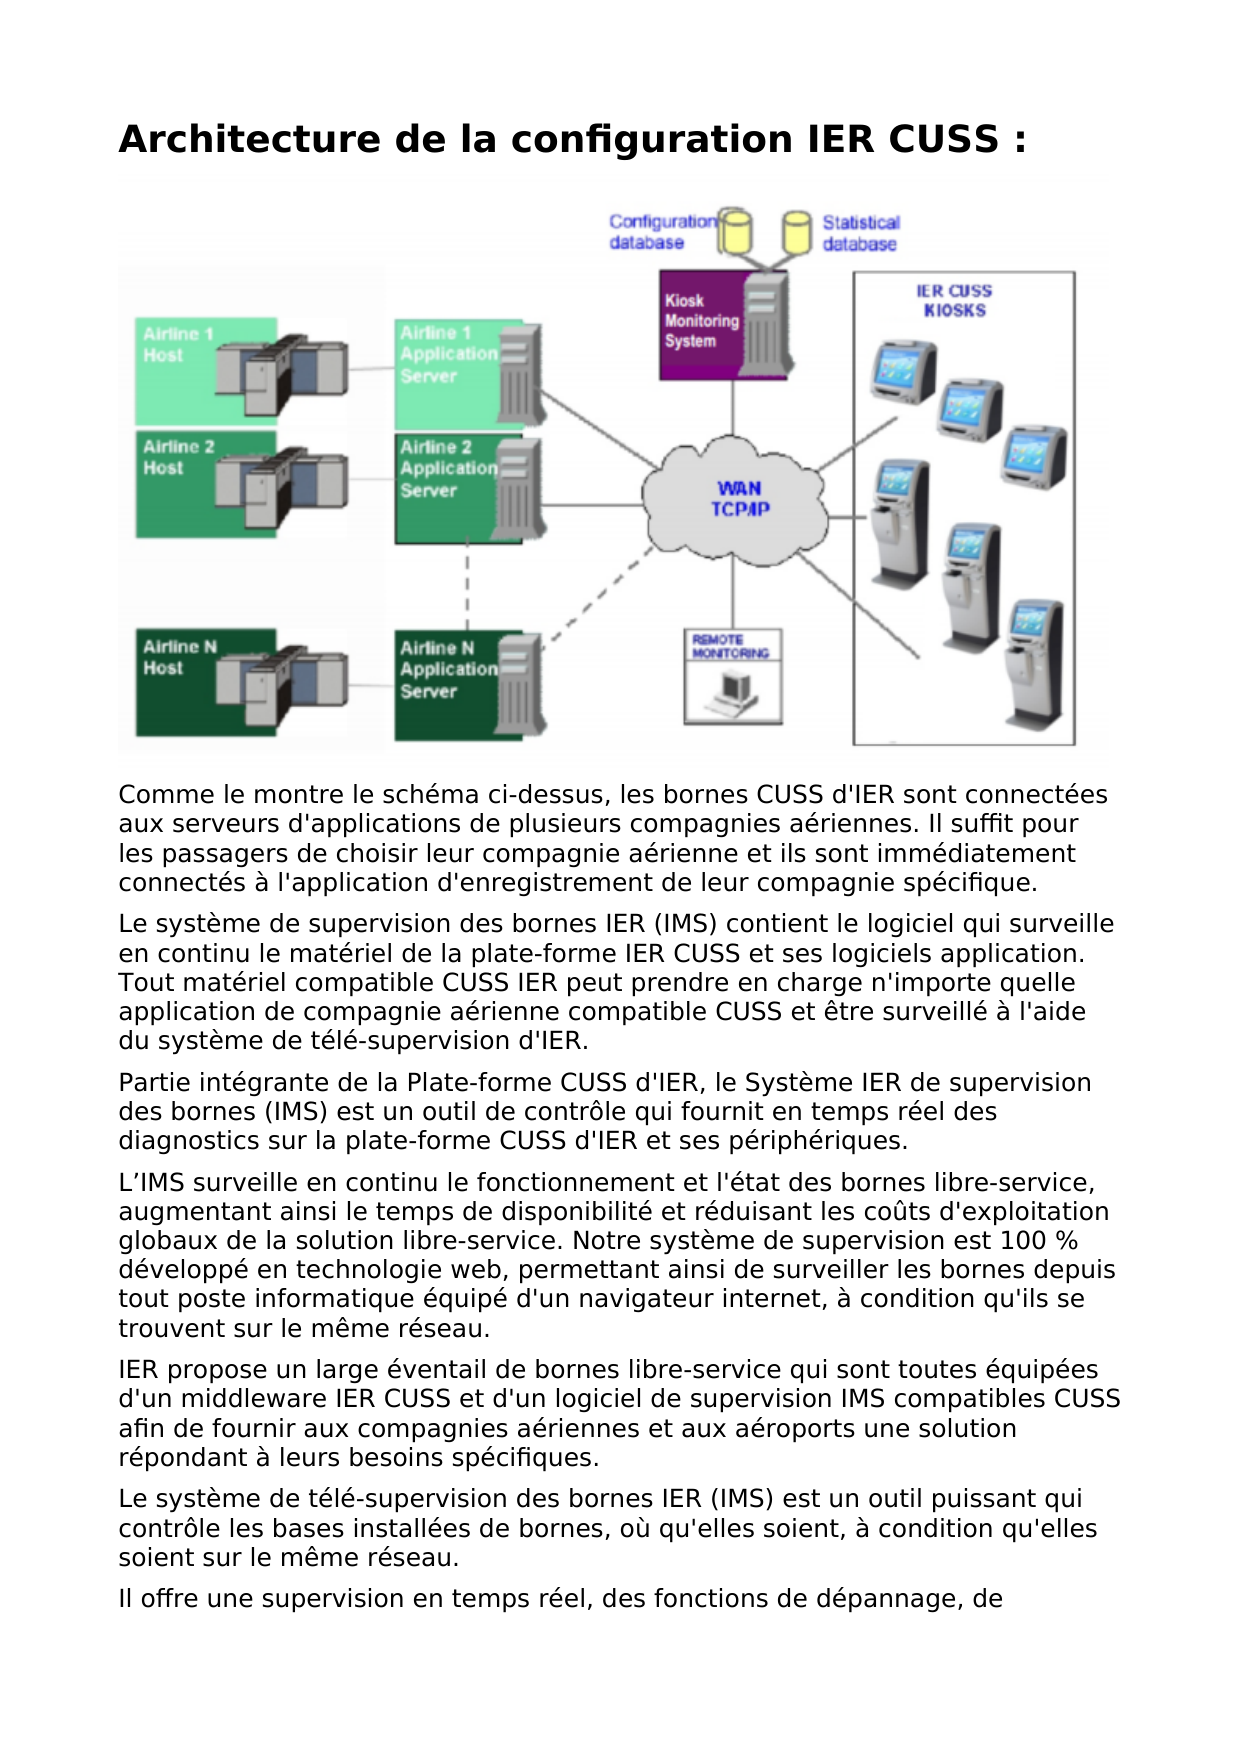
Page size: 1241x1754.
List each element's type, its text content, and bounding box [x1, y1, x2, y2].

text Le système de télé-supervision des bornes IER (IMS) est un outil puissant qui contrôle les bases installées de bornes, où qu'elles soient, à condition qu'elles soient sur le même réseau. [118, 1485, 1122, 1572]
text Comme le montre le schéma ci-dessus, les bornes CUSS d'IER sont connectées aux serveurs d'applications de plusieurs compagnies aériennes. Il suffit pour les passagers de choisir leur compagnie aérienne et ils sont immédiatement connectés à l'application d'enregistrement de leur compagnie spécifique. [118, 781, 1122, 897]
text IER propose un large éventail de bornes libre-service qui sont toutes équipées d'un middleware IER CUSS et d'un logiciel de supervision IMS compatibles CUSS afin de fournir aux compagnies aériennes et aux aéroports une solution répondant à leurs besoins spécifiques. [118, 1356, 1122, 1472]
subtitle Architecture de la configuration IER CUSS : [118, 118, 1122, 162]
text Partie intégrante de la Plate-forme CUSS d'IER, le Système IER de supervision des bornes (IMS) est un outil de contrôle qui fournit en temps réel des diagnostics sur la plate-forme CUSS d'IER et ses périphériques. [118, 1068, 1122, 1156]
text L’IMS surveille en continu le fonctionnement et l'état des bornes libre-service, augmentant ainsi le temps de disponibilité et réduisant les coûts d'exploitation globaux de la solution libre-service. Notre système de supervision est 100 % développé en technologie web, permettant ainsi de surveiller les bornes depuis tout poste informatique équipé d'un navigateur internet, à condition qu'ils se trouvent sur le même réseau. [118, 1168, 1122, 1343]
text Il offre une supervision en temps réel, des fonctions de dépannage, de [118, 1585, 1122, 1614]
picture [118, 174, 1109, 768]
text Le système de supervision des bornes IER (IMS) contient le logiciel qui surveille en continu le matériel de la plate-forme IER CUSS et ses logiciels application. Tout matériel compatible CUSS IER peut prendre en charge n'importe quelle application de compagnie aérienne compatible CUSS et être surveillé à l'aide du système de télé-supervision d'IER. [118, 910, 1122, 1056]
